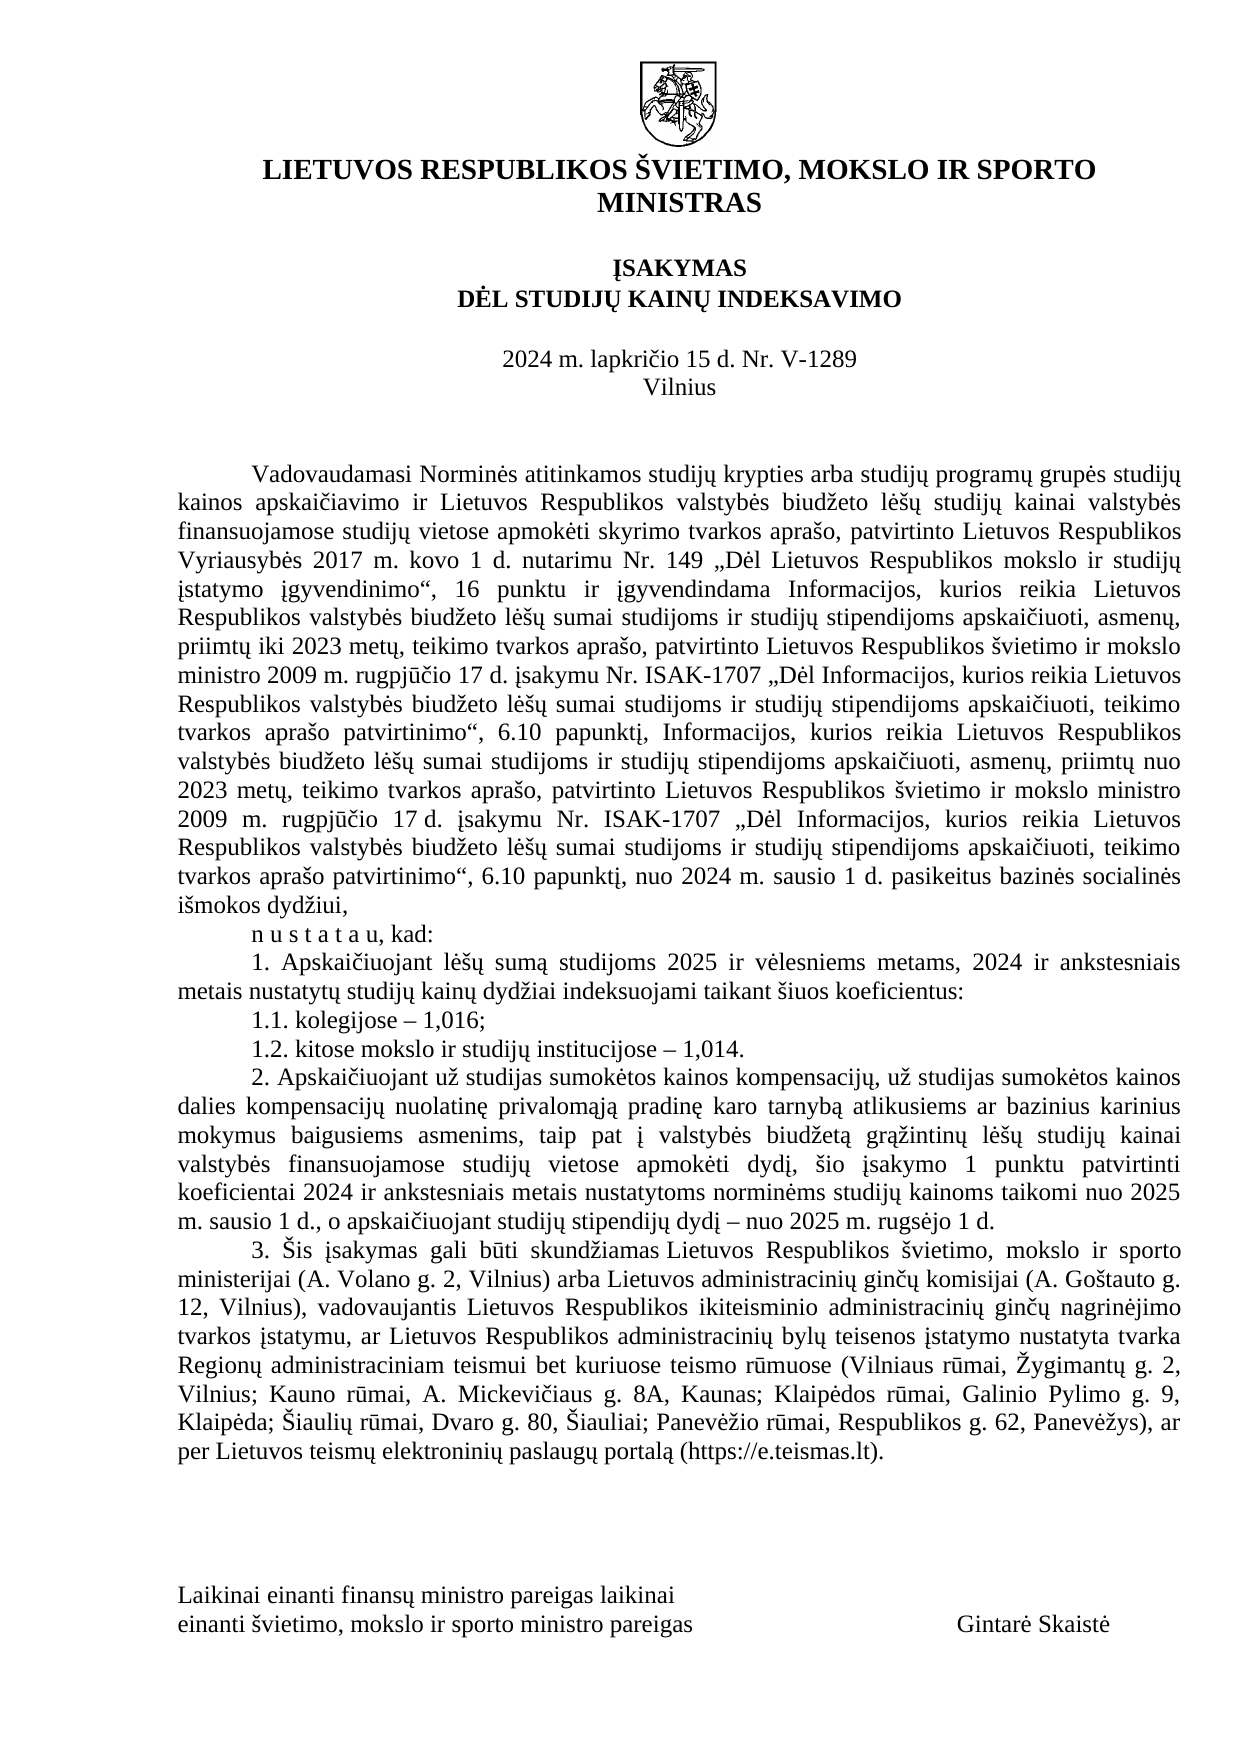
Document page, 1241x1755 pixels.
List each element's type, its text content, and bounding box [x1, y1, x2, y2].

text 2. Apskaičiuojant už studijas sumokėtos kainos kompensacijų, už studijas sumokėtos kainos dalies kompensacijų nuolatinę privalomąją pradinę karo tarnybą atlikusiems ar bazinius karinius mokymus baigusiems asmenims, taip pat į valstybės biudžetą grąžintinų lėšų studijų kainai valstybės finansuojamose studijų vietose apmokėti dydį, šio įsakymo 1 punktu patvirtinti koeficientai 2024 ir ankstesniais metais nustatytoms norminėms studijų kainoms taikomi nuo 2025 m. sausio 1 d., o apskaičiuojant studijų stipendijų dydį – nuo 2025 m. rugsėjo 1 d. [177, 1062, 1182, 1235]
text Laikinai einanti finansų ministro pareigas laikinai [177, 1580, 1182, 1609]
text 3. Šis įsakymas gali būti skundžiamas Lietuvos Respublikos švietimo, mokslo ir sporto ministerijai (A. Volano g. 2, Vilnius) arba Lietuvos administracinių ginčų komisijai (A. Goštauto g. 12, Vilnius), vadovaujantis Lietuvos Respublikos ikiteisminio administracinių ginčų nagrinėjimo tvarkos įstatymu, ar Lietuvos Respublikos administracinių bylų teisenos įstatymo nustatyta tvarka Regionų administraciniam teismui bet kuriuose teismo rūmuose (Vilniaus rūmai, Žygimantų g. 2, Vilnius; Kauno rūmai, A. Mickevičiaus g. 8A, Kaunas; Klaipėdos rūmai, Galinio Pylimo g. 9, Klaipėda; Šiaulių rūmai, Dvaro g. 80, Šiauliai; Panevėžio rūmai, Respublikos g. 62, Panevėžys), ar per Lietuvos teismų elektroninių paslaugų portalą (https://e.teismas.lt). [177, 1235, 1182, 1465]
text einanti švietimo, mokslo ir sporto ministro pareigas Gintarė Skaistė [177, 1609, 1182, 1637]
text 2024 m. lapkričio 15 d. Nr. V-1289 [177, 344, 1182, 372]
text 1.1. kolegijose – 1,016; [177, 1005, 1182, 1034]
text LIETUVOS RESPUBLIKOS ŠVIETIMO, MOKSLO IR SPORTO MINISTRAS [177, 152, 1182, 219]
text ĮSAKYMAS [177, 253, 1182, 281]
text Vilnius [177, 372, 1182, 401]
text 1. Apskaičiuojant lėšų sumą studijoms 2025 ir vėlesniems metams, 2024 ir ankstesniais metais nustatytų studijų kainų dydžiai indeksuojami taikant šiuos koeficientus: [177, 947, 1182, 1005]
text n u s t a t a u, kad: [177, 919, 1182, 947]
text Vadovaudamasi Norminės atitinkamos studijų krypties arba studijų programų grupės studijų kainos apskaičiavimo ir Lietuvos Respublikos valstybės biudžeto lėšų studijų kainai valstybės finansuojamose studijų vietose apmokėti skyrimo tvarkos aprašo, patvirtinto Lietuvos Respublikos Vyriausybės 2017 m. kovo 1 d. nutarimu Nr. 149 „Dėl Lietuvos Respublikos mokslo ir studijų įstatymo įgyvendinimo“, 16 punktu ir įgyvendindama Informacijos, kurios reikia Lietuvos Respublikos valstybės biudžeto lėšų sumai studijoms ir studijų stipendijoms apskaičiuoti, asmenų, priimtų iki 2023 metų, teikimo tvarkos aprašo, patvirtinto Lietuvos Respublikos švietimo ir mokslo ministro 2009 m. rugpjūčio 17 d. įsakymu Nr. ISAK-1707 „Dėl Informacijos, kurios reikia Lietuvos Respublikos valstybės biudžeto lėšų sumai studijoms ir studijų stipendijoms apskaičiuoti, teikimo tvarkos aprašo patvirtinimo“, 6.10 papunktį, Informacijos, kurios reikia Lietuvos Respublikos valstybės biudžeto lėšų sumai studijoms ir studijų stipendijoms apskaičiuoti, asmenų, priimtų nuo 2023 metų, teikimo tvarkos aprašo, patvirtinto Lietuvos Respublikos švietimo ir mokslo ministro 2009 m. rugpjūčio 17 d. įsakymu Nr. ISAK-1707 „Dėl Informacijos, kurios reikia Lietuvos Respublikos valstybės biudžeto lėšų sumai studijoms ir studijų stipendijoms apskaičiuoti, teikimo tvarkos aprašo patvirtinimo“, 6.10 papunktį, nuo 2024 m. sausio 1 d. pasikeitus bazinės socialinės išmokos dydžiui, [177, 459, 1182, 919]
text 1.2. kitose mokslo ir studijų institucijose – 1,014. [177, 1034, 1182, 1062]
text DĖL studijų kainų indeksavimo [177, 284, 1182, 313]
